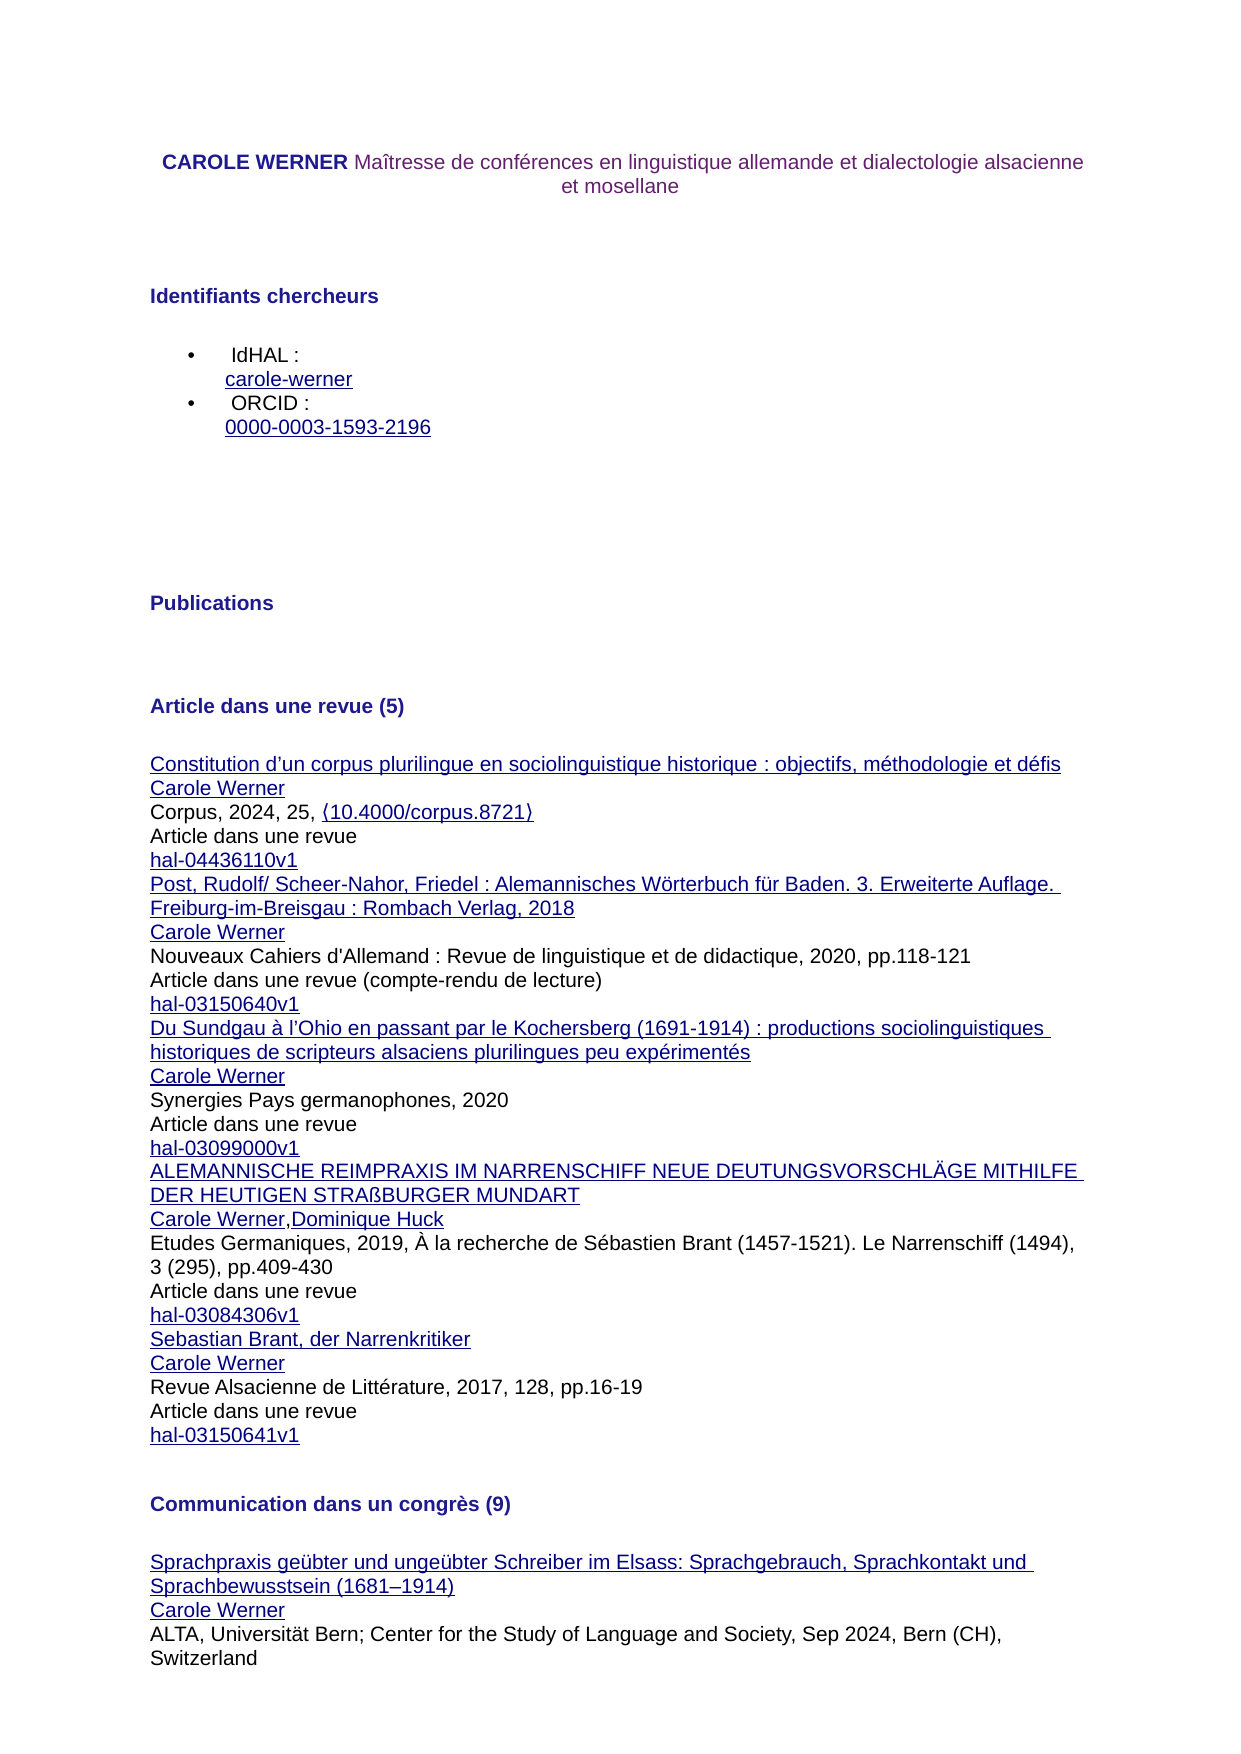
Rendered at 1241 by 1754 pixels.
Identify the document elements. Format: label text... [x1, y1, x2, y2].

table_cell Du Sundgau à l’Ohio en passant par le Kochersberg (1691-1914) : productions sociolinguistiques historiques de scripteurs alsaciens plurilingues peu expérimentés Carole Werner Synergies Pays germanophones, 2020 Article dans une revue hal-03099000v1 [150, 1016, 1090, 1159]
table_header Sprachpraxis geübter und ungeübter Schreiber im Elsass: Sprachgebrauch, Sprachkontakt und Sprachbewusstsein (1681–1914) Carole Werner ALTA, Universität Bern; Center for the Study of Language and Society, Sep 2024, Bern (CH), Switzerland [150, 1550, 1090, 1670]
table_cell Post, Rudolf/ Scheer-Nahor, Friedel : Alemannisches Wörterbuch für Baden. 3. Erweiterte Auflage. Freiburg-im-Breisgau : Rombach Verlag, 2018 Carole Werner Nouveaux Cahiers d'Allemand : Revue de linguistique et de didactique, 2020, pp.118-121 Article dans une revue (compte-rendu de lecture) hal-03150640v1 [150, 872, 1090, 1016]
table_cell ALEMANNISCHE REIMPRAXIS IM NARRENSCHIFF NEUE DEUTUNGSVORSCHLÄGE MITHILFE DER HEUTIGEN STRAßBURGER MUNDART Carole Werner,Dominique Huck Etudes Germaniques, 2019, À la recherche de Sébastien Brant (1457-1521). Le Narrenschiff (1494), 3 (295), pp.409-430 Article dans une revue hal-03084306v1 [150, 1159, 1090, 1327]
subtitle Communication dans un congrès (9) [150, 1492, 1090, 1516]
subtitle Publications [150, 591, 1090, 614]
table_cell Sebastian Brant, der Narrenkritiker Carole Werner Revue Alsacienne de Littérature, 2017, 128, pp.16-19 Article dans une revue hal-03150641v1 [150, 1327, 1090, 1447]
list carole-werner [187, 367, 1090, 391]
list IdHAL : [187, 343, 1090, 367]
subtitle Article dans une revue (5) [150, 694, 1090, 718]
list 0000-0003-1593-2196 [187, 414, 1090, 438]
table_header Constitution d’un corpus plurilingue en sociolinguistique historique : objectifs, méthodologie et défis Carole Werner Corpus, 2024, 25, ⟨10.4000/corpus.8721⟩ Article dans une revue hal-04436110v1 [150, 752, 1090, 872]
list ORCID : [187, 391, 1090, 414]
subtitle CAROLE WERNER Maîtresse de conférences en linguistique allemande et dialectologie alsacienne et mosellane [150, 150, 1090, 198]
subtitle Identifiants chercheurs [150, 284, 1090, 308]
